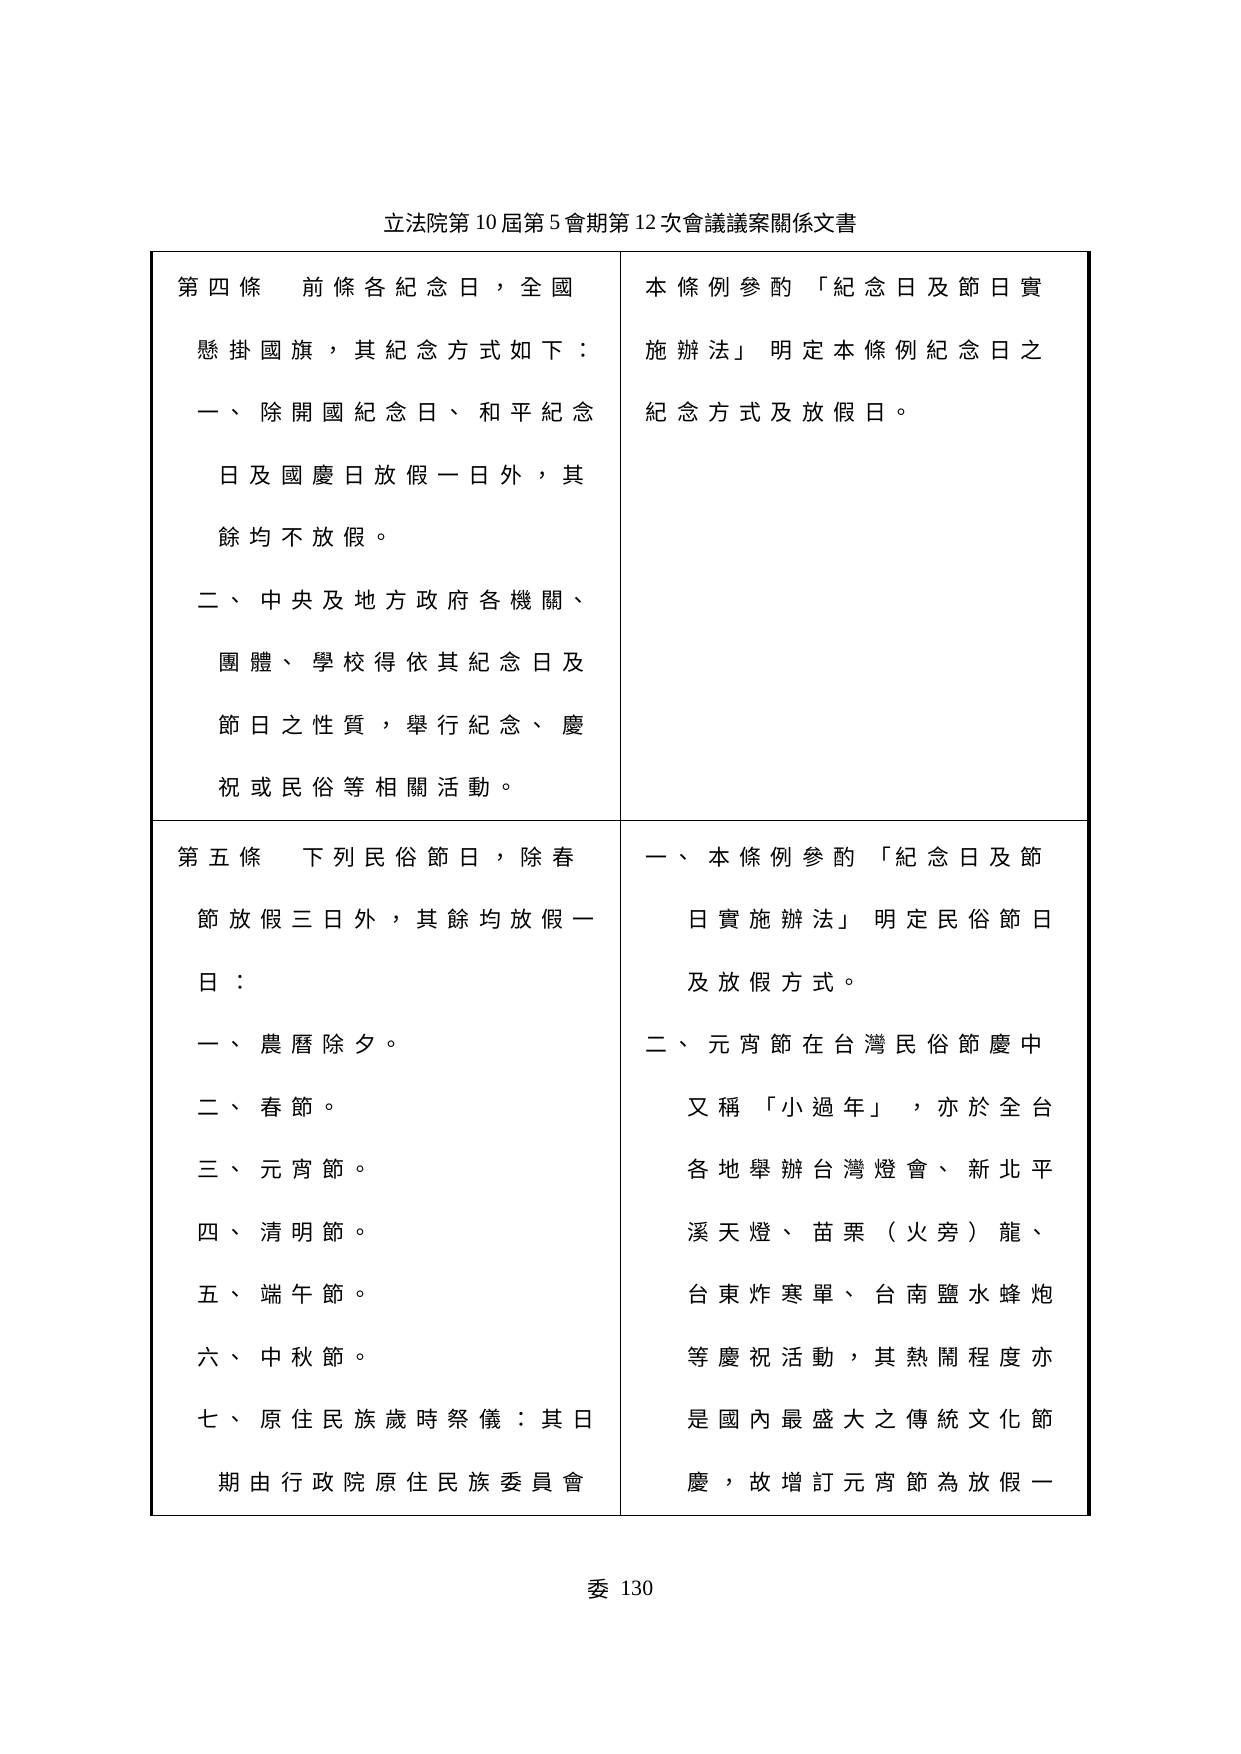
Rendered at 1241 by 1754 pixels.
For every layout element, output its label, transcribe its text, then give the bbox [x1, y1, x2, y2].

table_cell 一、本條例參酌「紀念日及節日實施辦法」明定民俗節日及放假方式。 二、元宵節在台灣民俗節慶中又稱「小過年」，亦於全台各地舉辦台灣燈會、新北平溪天燈、苗栗（火旁）龍、台東炸寒單、台南鹽水蜂炮等慶祝活動，其熱鬧程度亦是國內最盛大之傳統文化節慶，故增訂元宵節為放假一 [621, 821, 1087, 1514]
table_cell 第四條 前條各紀念日，全國懸掛國旗，其紀念方式如下： 一、除開國紀念日、和平紀念日及國慶日放假一日外，其餘均不放假。 二、中央及地方政府各機關、團體、學校得依其紀念日及節日之性質，舉行紀念、慶祝或民俗等相關活動。 [153, 252, 620, 820]
table_cell 第五條 下列民俗節日，除春節放假三日外，其餘均放假一日： 一、農曆除夕。 二、春節。 三、元宵節。 四、清明節。 五、端午節。 六、中秋節。 七、原住民族歲時祭儀：其日期由行政院原住民族委員會 [153, 821, 620, 1514]
table_cell 本條例參酌「紀念日及節日實施辦法」明定本條例紀念日之紀念方式及放假日。 [621, 252, 1087, 820]
